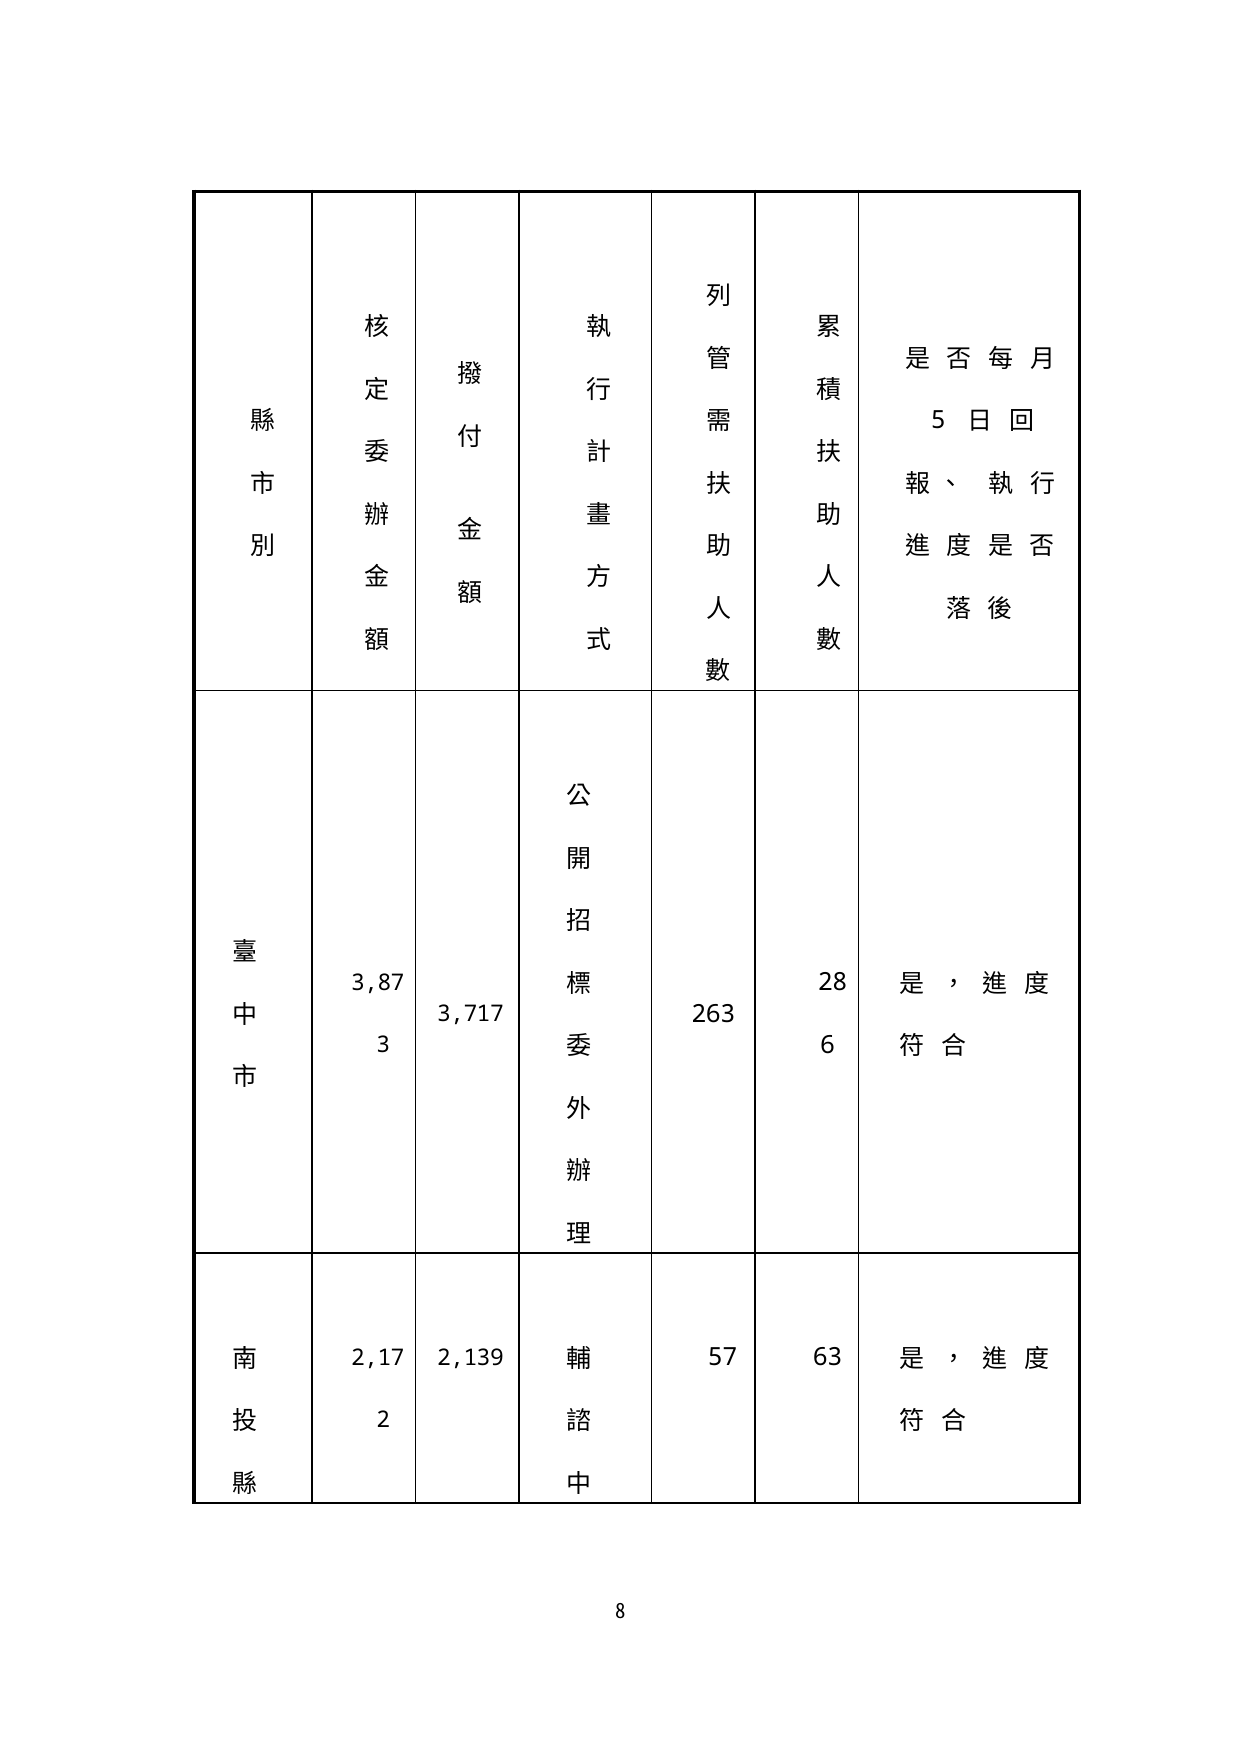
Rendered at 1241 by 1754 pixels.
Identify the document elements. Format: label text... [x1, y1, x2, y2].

table_header 列管需扶助人數 [652, 193, 754, 689]
table_cell 公開招標委外辦理 [520, 691, 651, 1252]
table_cell 是，進度符合 [859, 1254, 1078, 1502]
table_cell 2,172 [313, 1254, 415, 1502]
table_header 累積扶助人數 [756, 193, 858, 689]
table_cell 3,873 [313, 691, 415, 1252]
table_cell 臺中市 [196, 691, 311, 1252]
table_header 撥付 金額 [416, 193, 518, 689]
table_cell 63 [756, 1254, 858, 1502]
table_cell 2,139 [416, 1254, 518, 1502]
table_cell 輔諮中 [520, 1254, 651, 1502]
table_cell 286 [756, 691, 858, 1252]
table_cell 3,717 [416, 691, 518, 1252]
table_cell 57 [652, 1254, 754, 1502]
table_cell 263 [652, 691, 754, 1252]
table_header 執行計畫方式 [520, 193, 651, 689]
table_cell 南投縣 [196, 1254, 311, 1502]
table_cell 是，進度符合 [859, 691, 1078, 1252]
table_header 是否每月5日回報、執行進度是否落後 [859, 193, 1078, 689]
table_header 縣市別 [196, 193, 311, 689]
table_header 核定委辦金額 [313, 193, 415, 689]
